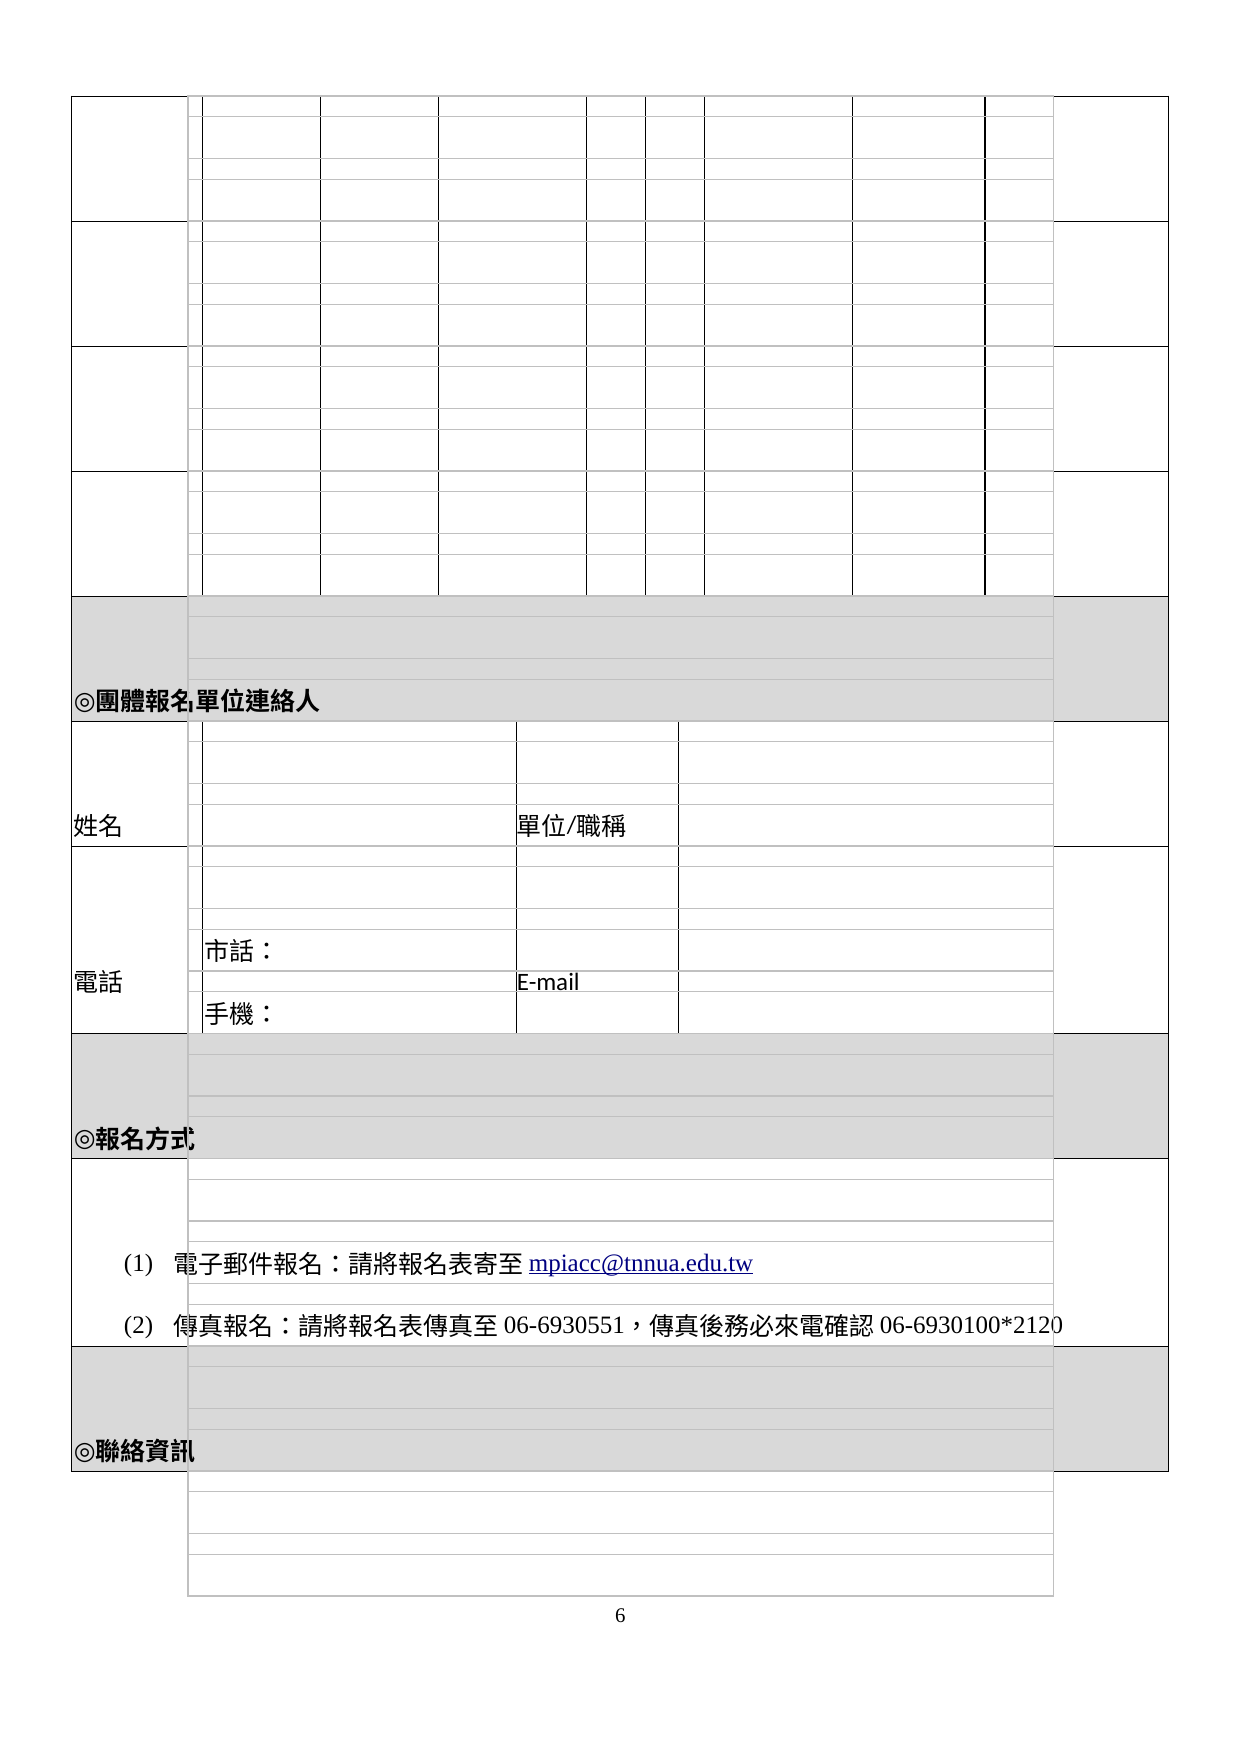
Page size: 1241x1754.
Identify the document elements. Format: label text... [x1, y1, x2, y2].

table_cell [853, 430, 984, 470]
table_cell [679, 930, 1053, 970]
table_cell [986, 430, 1053, 470]
table_cell [189, 972, 202, 991]
table_cell [705, 180, 852, 220]
table_cell ◎團體報名單位連絡人 [189, 617, 1053, 658]
table_cell [1054, 722, 1168, 846]
table_cell [189, 909, 202, 929]
table_cell [189, 222, 202, 241]
table_cell [679, 805, 1053, 845]
table_cell [321, 97, 438, 116]
table_cell [986, 409, 1053, 429]
table_cell [986, 242, 1053, 283]
table_cell [321, 347, 438, 366]
table_cell [853, 472, 984, 491]
table_cell [679, 742, 1053, 783]
table_cell [646, 472, 704, 491]
table_cell [986, 305, 1053, 345]
table_cell [705, 305, 852, 345]
table_cell 單位/職稱 [517, 805, 678, 845]
table_cell [203, 805, 516, 845]
table_cell [986, 97, 1053, 116]
table_cell [439, 117, 586, 158]
table_cell [189, 847, 202, 866]
table_cell [517, 722, 678, 741]
table_cell [587, 222, 645, 241]
table_cell [321, 180, 438, 220]
table_cell [587, 97, 645, 116]
table_cell [203, 367, 320, 408]
table_cell [517, 784, 678, 804]
table_cell [679, 992, 1053, 1033]
table_cell [439, 430, 586, 470]
table_cell [72, 222, 187, 346]
table_cell [679, 722, 1053, 741]
table_cell [587, 555, 645, 595]
table_cell [203, 492, 320, 533]
table_cell [986, 492, 1053, 533]
table_cell ◎聯絡資訊 [189, 1430, 1053, 1470]
table_cell [587, 159, 645, 179]
table_cell [705, 472, 852, 491]
table_cell [321, 117, 438, 158]
table_cell [189, 430, 202, 470]
table_cell [203, 867, 516, 908]
table_cell [189, 117, 202, 158]
table_cell [705, 117, 852, 158]
table_cell 電子郵件報名：請將報名表寄至mpiacc@tnnua.edu.tw 傳真報名：請將報名表傳真至06-6930551，傳真後務必來電確認06-6930100*2120 [189, 1284, 1053, 1304]
table_cell [705, 367, 852, 408]
table_cell [646, 367, 704, 408]
table_cell [646, 242, 704, 283]
table_cell [705, 97, 852, 116]
table_cell [439, 180, 586, 220]
table_cell [72, 97, 187, 221]
table_cell [203, 534, 320, 554]
table_cell ◎報名方式 [189, 1055, 1053, 1095]
table_cell [189, 472, 202, 491]
table_cell [203, 472, 320, 491]
table_cell [986, 472, 1053, 491]
table_cell [705, 284, 852, 304]
table_cell [646, 492, 704, 533]
table_cell [189, 722, 202, 741]
table_cell [189, 742, 202, 783]
table_cell [986, 222, 1053, 241]
table_cell [587, 284, 645, 304]
table_cell [853, 242, 984, 283]
table_cell [853, 534, 984, 554]
table_cell [189, 784, 202, 804]
table_cell [321, 534, 438, 554]
table_cell ◎聯絡資訊 [189, 1347, 1053, 1366]
table_cell [203, 742, 516, 783]
table_cell [321, 305, 438, 345]
table_cell [203, 159, 320, 179]
table_cell [321, 472, 438, 491]
table_cell [203, 784, 516, 804]
table_cell [646, 222, 704, 241]
table_cell [321, 555, 438, 595]
table_cell [517, 847, 678, 866]
table_cell [203, 97, 320, 116]
table_cell [646, 347, 704, 366]
table_cell [439, 409, 586, 429]
table_cell [986, 555, 1053, 595]
table_cell [679, 784, 1053, 804]
table_cell ◎報名方式 [189, 1097, 1053, 1116]
table_cell [853, 222, 984, 241]
table_cell [587, 472, 645, 491]
table_cell [646, 159, 704, 179]
table_cell [203, 847, 516, 866]
table_cell [1054, 97, 1168, 221]
table_cell [72, 347, 187, 471]
table_cell [587, 430, 645, 470]
table_cell [189, 97, 202, 116]
table_cell [853, 180, 984, 220]
table_cell [321, 159, 438, 179]
table_cell ◎團體報名單位連絡人 [1054, 597, 1168, 721]
table_cell [203, 972, 516, 991]
table_cell [679, 909, 1053, 929]
table_cell 市話： [203, 930, 516, 970]
table_cell 電子郵件報名：請將報名表寄至mpiacc@tnnua.edu.tw 傳真報名：請將報名表傳真至06-6930551，傳真後務必來電確認06-6930100*2120 [189, 1159, 1053, 1179]
table_cell [189, 180, 202, 220]
table_cell [439, 159, 586, 179]
table_cell [646, 284, 704, 304]
table_cell 電子郵件報名：請將報名表寄至mpiacc@tnnua.edu.tw 傳真報名：請將報名表傳真至06-6930551，傳真後務必來電確認06-6930100*2120 [189, 1180, 1053, 1220]
table_cell [517, 992, 678, 1033]
table_cell ◎團體報名單位連絡人 [72, 597, 187, 721]
table_cell ◎團體報名單位連絡人 [189, 659, 1053, 679]
table_cell [646, 555, 704, 595]
table_cell [439, 367, 586, 408]
table_cell [189, 534, 202, 554]
table_cell [189, 805, 202, 845]
table_cell [679, 972, 1053, 991]
table_cell [72, 472, 187, 596]
table_cell [587, 409, 645, 429]
table_cell [853, 97, 984, 116]
table_cell [439, 347, 586, 366]
table_cell [986, 284, 1053, 304]
table_cell [517, 909, 678, 929]
table_cell 手機： [203, 992, 516, 1033]
table_cell [189, 284, 202, 304]
table_cell ◎聯絡資訊 [72, 1347, 187, 1471]
table_cell ◎報名方式 [1054, 1034, 1168, 1158]
table_cell [439, 472, 586, 491]
table_cell [189, 930, 202, 970]
table_cell [705, 492, 852, 533]
table_cell [705, 222, 852, 241]
table_cell 電子郵件報名：請將報名表寄至mpiacc@tnnua.edu.tw 傳真報名：請將報名表傳真至06-6930551，傳真後務必來電確認06-6930100*2120 [1054, 1159, 1168, 1346]
table_cell [321, 409, 438, 429]
table_cell ◎聯絡資訊 [189, 1367, 1053, 1408]
table_cell [203, 180, 320, 220]
table_cell 姓名 [72, 722, 187, 846]
table_cell [705, 534, 852, 554]
table_cell [1054, 472, 1168, 596]
table_cell [587, 367, 645, 408]
table_cell [203, 222, 320, 241]
table_cell 電子郵件報名：請將報名表寄至mpiacc@tnnua.edu.tw 傳真報名：請將報名表傳真至06-6930551，傳真後務必來電確認06-6930100*2120 [189, 1305, 1053, 1345]
table_cell [203, 284, 320, 304]
table_cell [705, 430, 852, 470]
table_cell [439, 305, 586, 345]
table_cell [439, 97, 586, 116]
table_cell E-mail [517, 972, 678, 991]
table_cell [439, 492, 586, 533]
table_cell [321, 367, 438, 408]
table_cell ◎聯絡資訊 [1054, 1347, 1168, 1471]
table_cell [439, 555, 586, 595]
table_cell [189, 492, 202, 533]
table_cell [321, 430, 438, 470]
table_cell ◎報名方式 [189, 1034, 1053, 1054]
table_cell 電子郵件報名：請將報名表寄至mpiacc@tnnua.edu.tw 傳真報名：請將報名表傳真至06-6930551，傳真後務必來電確認06-6930100*2120 [189, 1222, 1053, 1241]
table_cell [705, 242, 852, 283]
table_cell [321, 284, 438, 304]
table_cell [587, 534, 645, 554]
table_cell [189, 242, 202, 283]
table_cell [705, 159, 852, 179]
table_cell [203, 117, 320, 158]
table_cell [189, 555, 202, 595]
table_cell [646, 409, 704, 429]
table_cell [986, 159, 1053, 179]
table_cell [1054, 222, 1168, 346]
table_cell [587, 117, 645, 158]
table_cell [679, 867, 1053, 908]
table_cell [986, 534, 1053, 554]
table_cell [705, 347, 852, 366]
table_cell [853, 284, 984, 304]
table_cell [853, 159, 984, 179]
table_cell ◎團體報名單位連絡人 [189, 680, 1053, 720]
table_cell [1054, 347, 1168, 471]
table_cell [203, 430, 320, 470]
table_cell [189, 347, 202, 366]
table_cell 電子郵件報名：請將報名表寄至mpiacc@tnnua.edu.tw 傳真報名：請將報名表傳真至06-6930551，傳真後務必來電確認06-6930100*2120 [189, 1242, 1053, 1283]
table_cell [587, 492, 645, 533]
table_cell [853, 347, 984, 366]
table_cell [587, 347, 645, 366]
table_cell [203, 305, 320, 345]
table_cell [705, 409, 852, 429]
table_cell [1054, 847, 1168, 1033]
table_cell [646, 117, 704, 158]
table_cell [679, 847, 1053, 866]
table_cell [986, 180, 1053, 220]
table_cell 電話 [72, 847, 187, 1033]
table_cell [587, 180, 645, 220]
table_cell [189, 305, 202, 345]
table_cell [986, 117, 1053, 158]
table_cell [439, 284, 586, 304]
table_cell [203, 555, 320, 595]
table_cell [321, 242, 438, 283]
table_cell [203, 347, 320, 366]
table_cell [587, 305, 645, 345]
table_cell [646, 305, 704, 345]
table_cell [439, 222, 586, 241]
table_cell [321, 222, 438, 241]
table_cell [646, 534, 704, 554]
table_cell [587, 242, 645, 283]
table_cell [189, 409, 202, 429]
table_cell [203, 909, 516, 929]
table_cell [986, 367, 1053, 408]
table_cell [189, 992, 202, 1033]
table_cell ◎聯絡資訊 [189, 1409, 1053, 1429]
table_cell [517, 930, 678, 970]
table_cell [853, 555, 984, 595]
table_cell [517, 742, 678, 783]
table_cell [189, 367, 202, 408]
table_cell [853, 117, 984, 158]
table_cell [646, 430, 704, 470]
table_cell [705, 555, 852, 595]
table_cell [646, 180, 704, 220]
table_cell [203, 409, 320, 429]
table_cell [853, 305, 984, 345]
table_cell [439, 242, 586, 283]
table_cell ◎報名方式 [72, 1034, 187, 1158]
table_cell [203, 242, 320, 283]
table_cell ◎報名方式 [189, 1117, 1053, 1158]
table_cell [517, 867, 678, 908]
table_cell [203, 722, 516, 741]
table_cell ◎團體報名單位連絡人 [189, 597, 1053, 616]
table_cell [646, 97, 704, 116]
table_cell [853, 492, 984, 533]
table_cell [189, 867, 202, 908]
table_cell [321, 492, 438, 533]
table_cell [986, 347, 1053, 366]
table_cell [853, 409, 984, 429]
table_cell [439, 534, 586, 554]
table_cell [853, 367, 984, 408]
table_cell [189, 159, 202, 179]
table_cell 電子郵件報名：請將報名表寄至mpiacc@tnnua.edu.tw 傳真報名：請將報名表傳真至06-6930551，傳真後務必來電確認06-6930100*2120 [72, 1159, 187, 1346]
